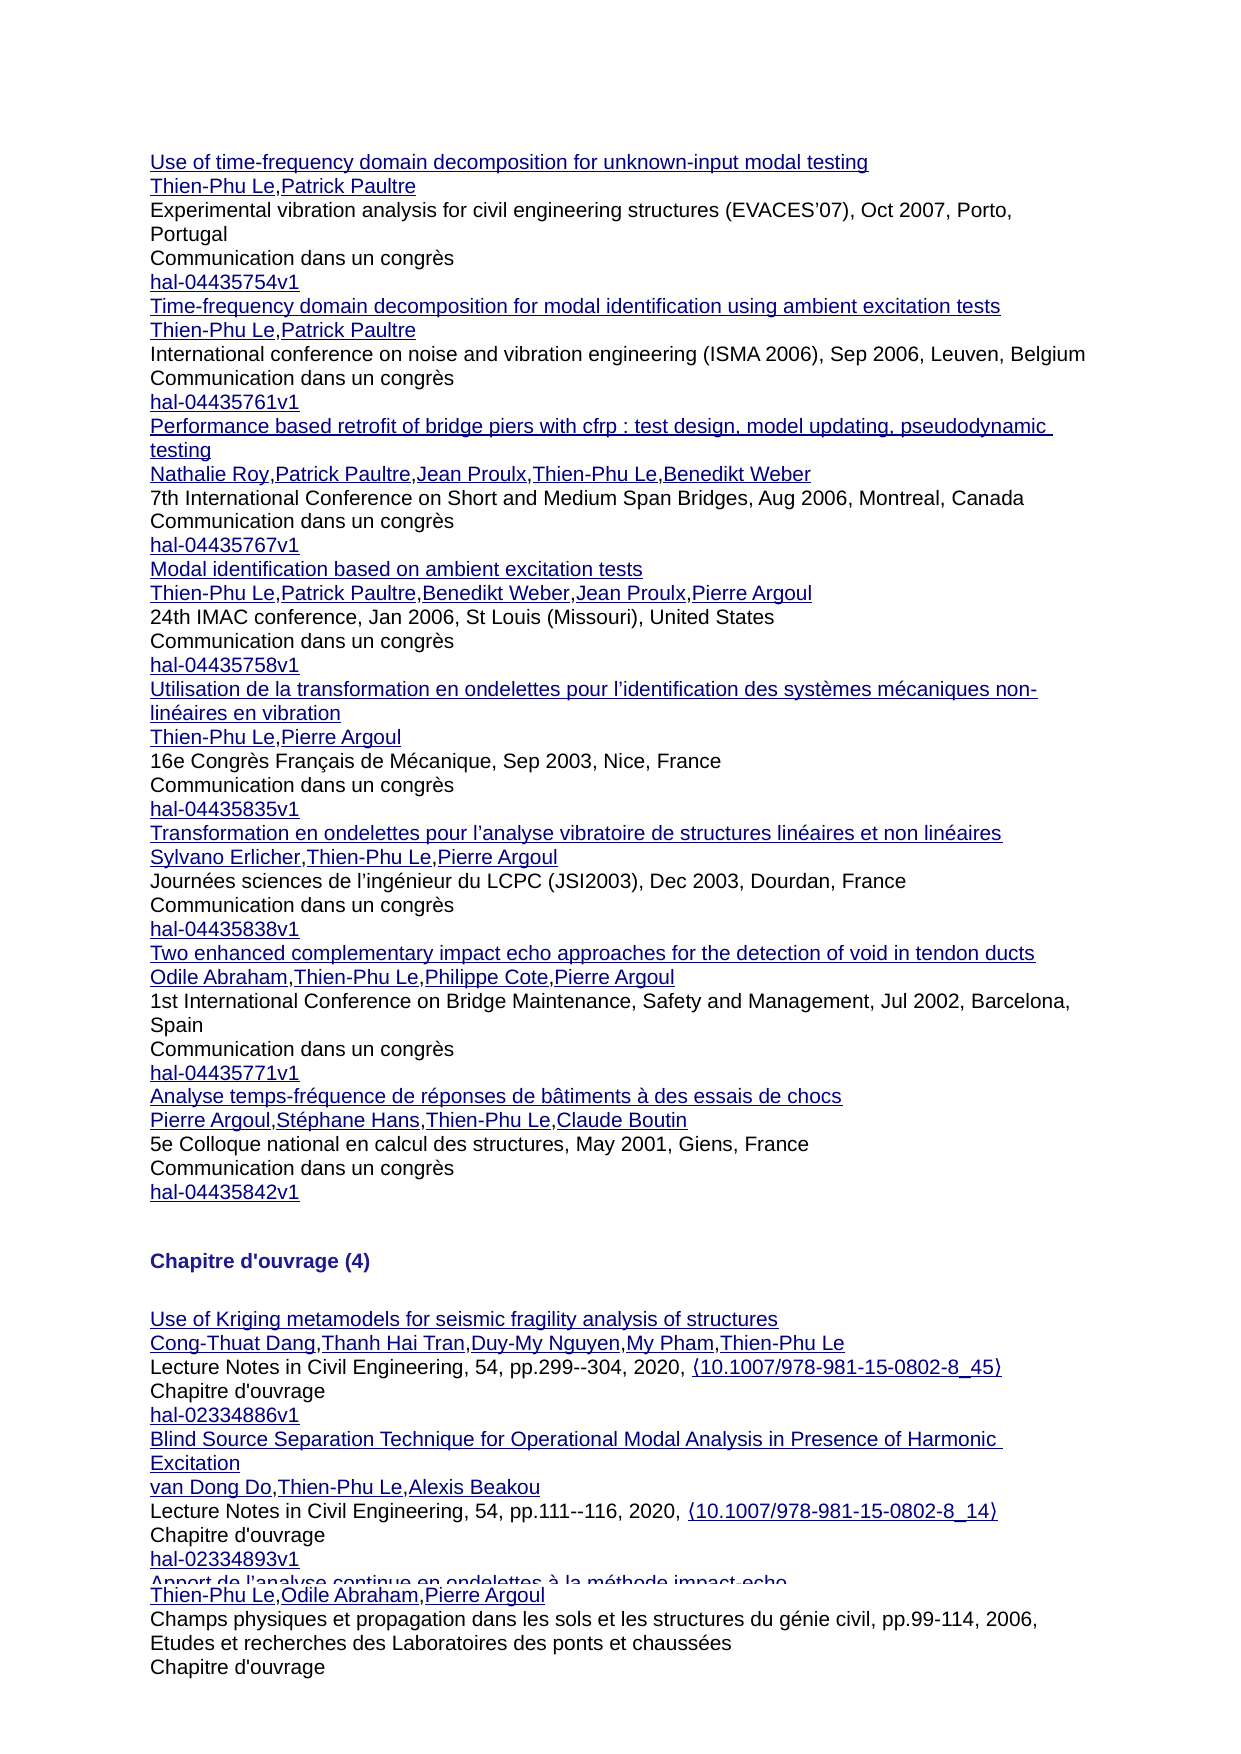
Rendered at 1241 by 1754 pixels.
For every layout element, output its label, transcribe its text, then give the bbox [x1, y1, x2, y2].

table_cell Apport de l’analyse continue en ondelettes à la méthode impact-echo Thien-Phu Le,Odile Abraham,Pierre Argoul Champs physiques et propagation dans les sols et les structures du génie civil, pp.99-114, 2006, Etudes et recherches des Laboratoires des ponts et chaussées Chapitre d'ouvrage [150, 1571, 1090, 1679]
table_cell Analyse temps-fréquence de réponses de bâtiments à des essais de chocs Pierre Argoul,Stéphane Hans,Thien-Phu Le,Claude Boutin 5e Colloque national en calcul des structures, May 2001, Giens, France Communication dans un congrès hal-04435842v1 [150, 1084, 1090, 1204]
table_cell Time-frequency domain decomposition for modal identification using ambient excitation tests Thien-Phu Le,Patrick Paultre International conference on noise and vibration engineering (ISMA 2006), Sep 2006, Leuven, Belgium Communication dans un congrès hal-04435761v1 [150, 294, 1090, 413]
table_cell Blind Source Separation Technique for Operational Modal Analysis in Presence of Harmonic Excitation van Dong Do,Thien-Phu Le,Alexis Beakou Lecture Notes in Civil Engineering, 54, pp.111--116, 2020, ⟨10.1007/978-981-15-0802-8_14⟩ Chapitre d'ouvrage hal-02334893v1 [150, 1427, 1090, 1571]
table_cell Performance based retrofit of bridge piers with cfrp : test design, model updating, pseudodynamic testing Nathalie Roy,Patrick Paultre,Jean Proulx,Thien-Phu Le,Benedikt Weber 7th International Conference on Short and Medium Span Bridges, Aug 2006, Montreal, Canada Communication dans un congrès hal-04435767v1 [150, 414, 1090, 557]
table_cell Use of time-frequency domain decomposition for unknown-input modal testing Thien-Phu Le,Patrick Paultre Experimental vibration analysis for civil engineering structures (EVACES’07), Oct 2007, Porto, Portugal Communication dans un congrès hal-04435754v1 [150, 150, 1090, 294]
table_header Use of Kriging metamodels for seismic fragility analysis of structures Cong-Thuat Dang,Thanh Hai Tran,Duy-My Nguyen,My Pham,Thien-Phu Le Lecture Notes in Civil Engineering, 54, pp.299--304, 2020, ⟨10.1007/978-981-15-0802-8_45⟩ Chapitre d'ouvrage hal-02334886v1 [150, 1307, 1090, 1427]
table_cell Two enhanced complementary impact echo approaches for the detection of void in tendon ducts Odile Abraham,Thien-Phu Le,Philippe Cote,Pierre Argoul 1st International Conference on Bridge Maintenance, Safety and Management, Jul 2002, Barcelona, Spain Communication dans un congrès hal-04435771v1 [150, 941, 1090, 1084]
table_cell Utilisation de la transformation en ondelettes pour l’identification des systèmes mécaniques non-linéaires en vibration Thien-Phu Le,Pierre Argoul 16e Congrès Français de Mécanique, Sep 2003, Nice, France Communication dans un congrès hal-04435835v1 [150, 677, 1090, 821]
table_cell Transformation en ondelettes pour l’analyse vibratoire de structures linéaires et non linéaires Sylvano Erlicher,Thien-Phu Le,Pierre Argoul Journées sciences de l’ingénieur du LCPC (JSI2003), Dec 2003, Dourdan, France Communication dans un congrès hal-04435838v1 [150, 821, 1090, 941]
table_cell Modal identification based on ambient excitation tests Thien-Phu Le,Patrick Paultre,Benedikt Weber,Jean Proulx,Pierre Argoul 24th IMAC conference, Jan 2006, St Louis (Missouri), United States Communication dans un congrès hal-04435758v1 [150, 557, 1090, 677]
subtitle Chapitre d'ouvrage (4) [150, 1249, 1090, 1273]
